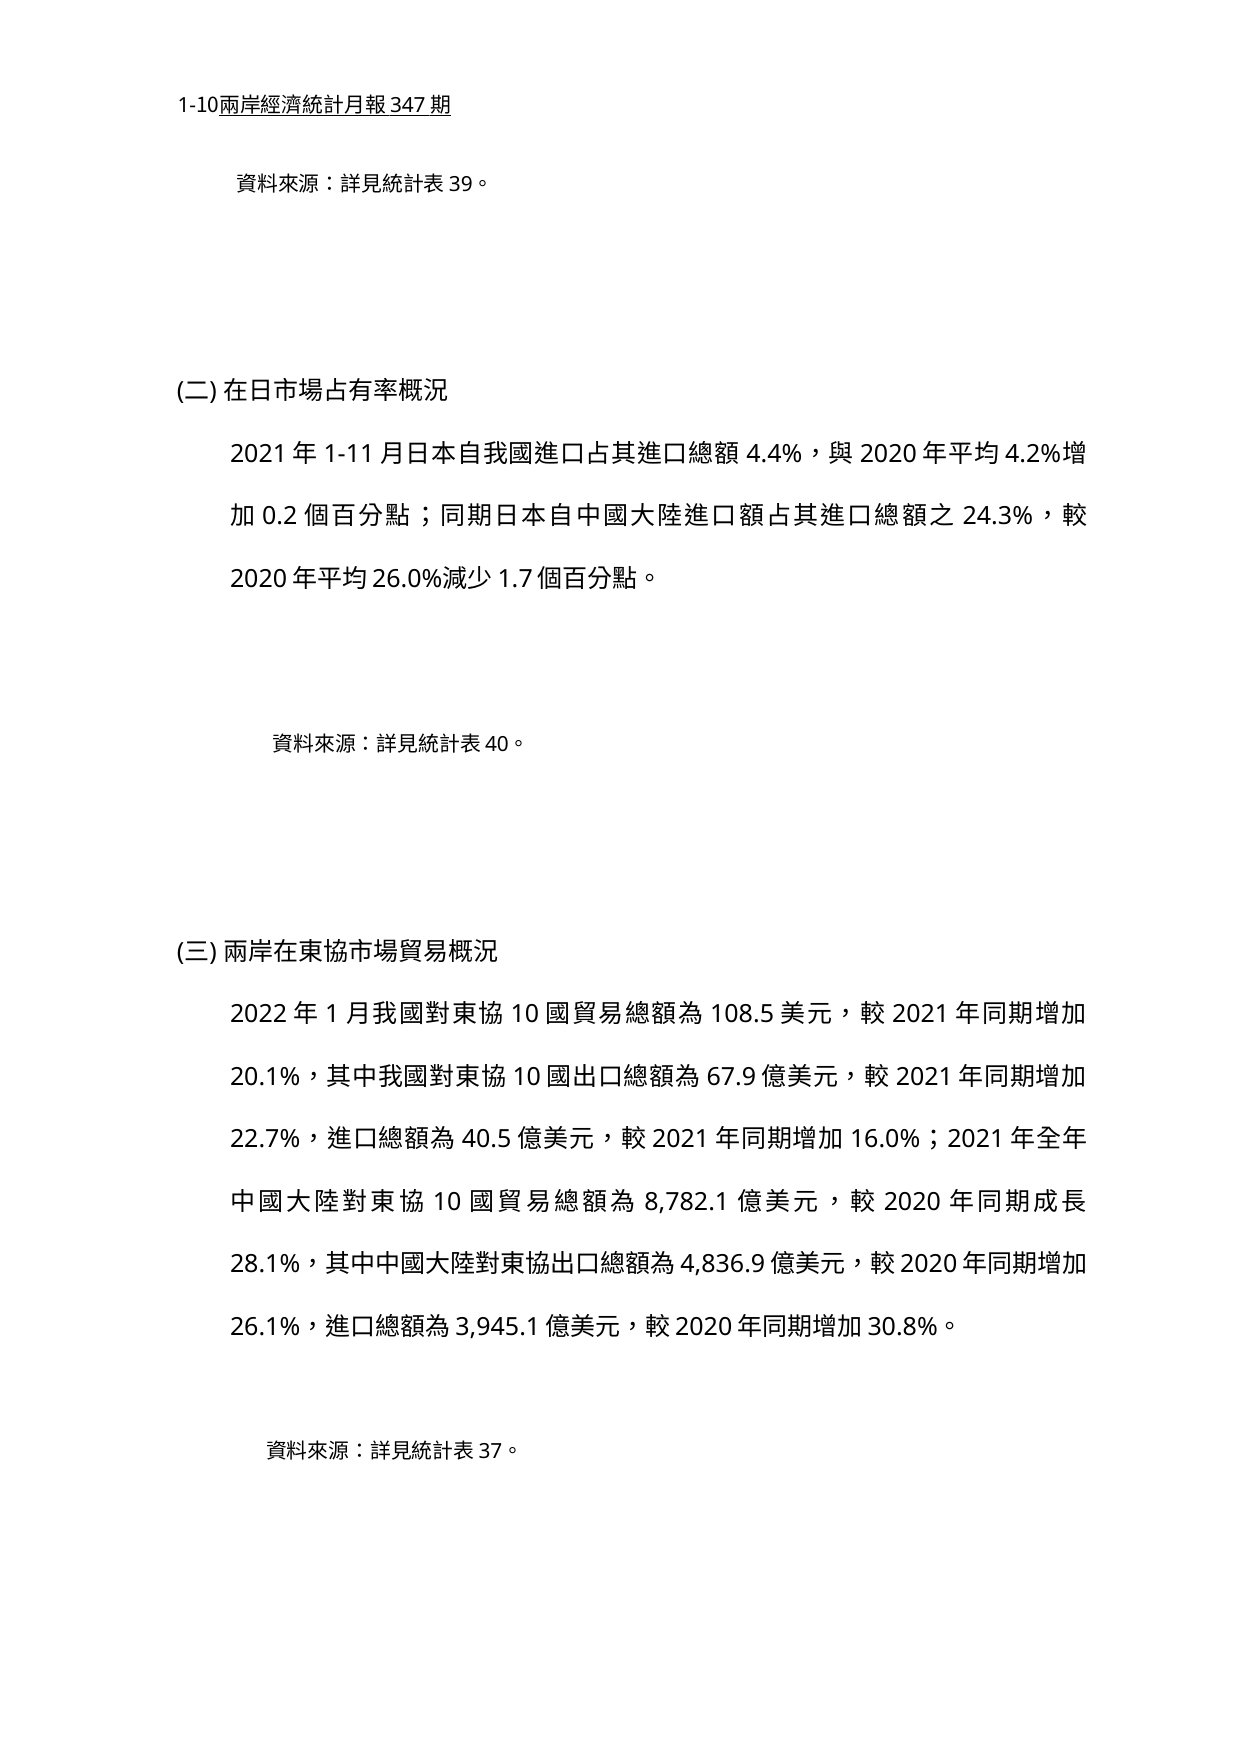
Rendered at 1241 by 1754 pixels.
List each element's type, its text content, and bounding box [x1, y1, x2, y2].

text (二) 在日市場占有率概況 [177, 347, 1087, 409]
text 資料來源：詳見統計表37。 [177, 1407, 1087, 1470]
text 資料來源：詳見統計表40。 [272, 701, 1087, 764]
text 2022年1月我國對東協10國貿易總額為108.5美元，較2021年同期增加20.1%，其中我國對東協10國出口總額為67.9億美元，較2021年同期增加22.7%，進口總額為40.5億美元，較2021年同期增加16.0%；2021年全年中國大陸對東協10國貿易總額為8,782.1億美元，較2020年同期成長28.1%，其中中國大陸對東協出口總額為4,836.9億美元，較2020年同期增加26.1%，進口總額為3,945.1億美元，較2020年同期增加30.8%。 [230, 970, 1087, 1345]
text 資料來源：詳見統計表39。 [177, 141, 1087, 203]
text 2021年1-11月日本自我國進口占其進口總額4.4%，與2020年平均4.2%增加0.2個百分點；同期日本自中國大陸進口額占其進口總額之24.3%，較2020年平均26.0%減少1.7個百分點。 [230, 409, 1087, 597]
text (三) 兩岸在東協市場貿易概況 [177, 907, 1087, 970]
